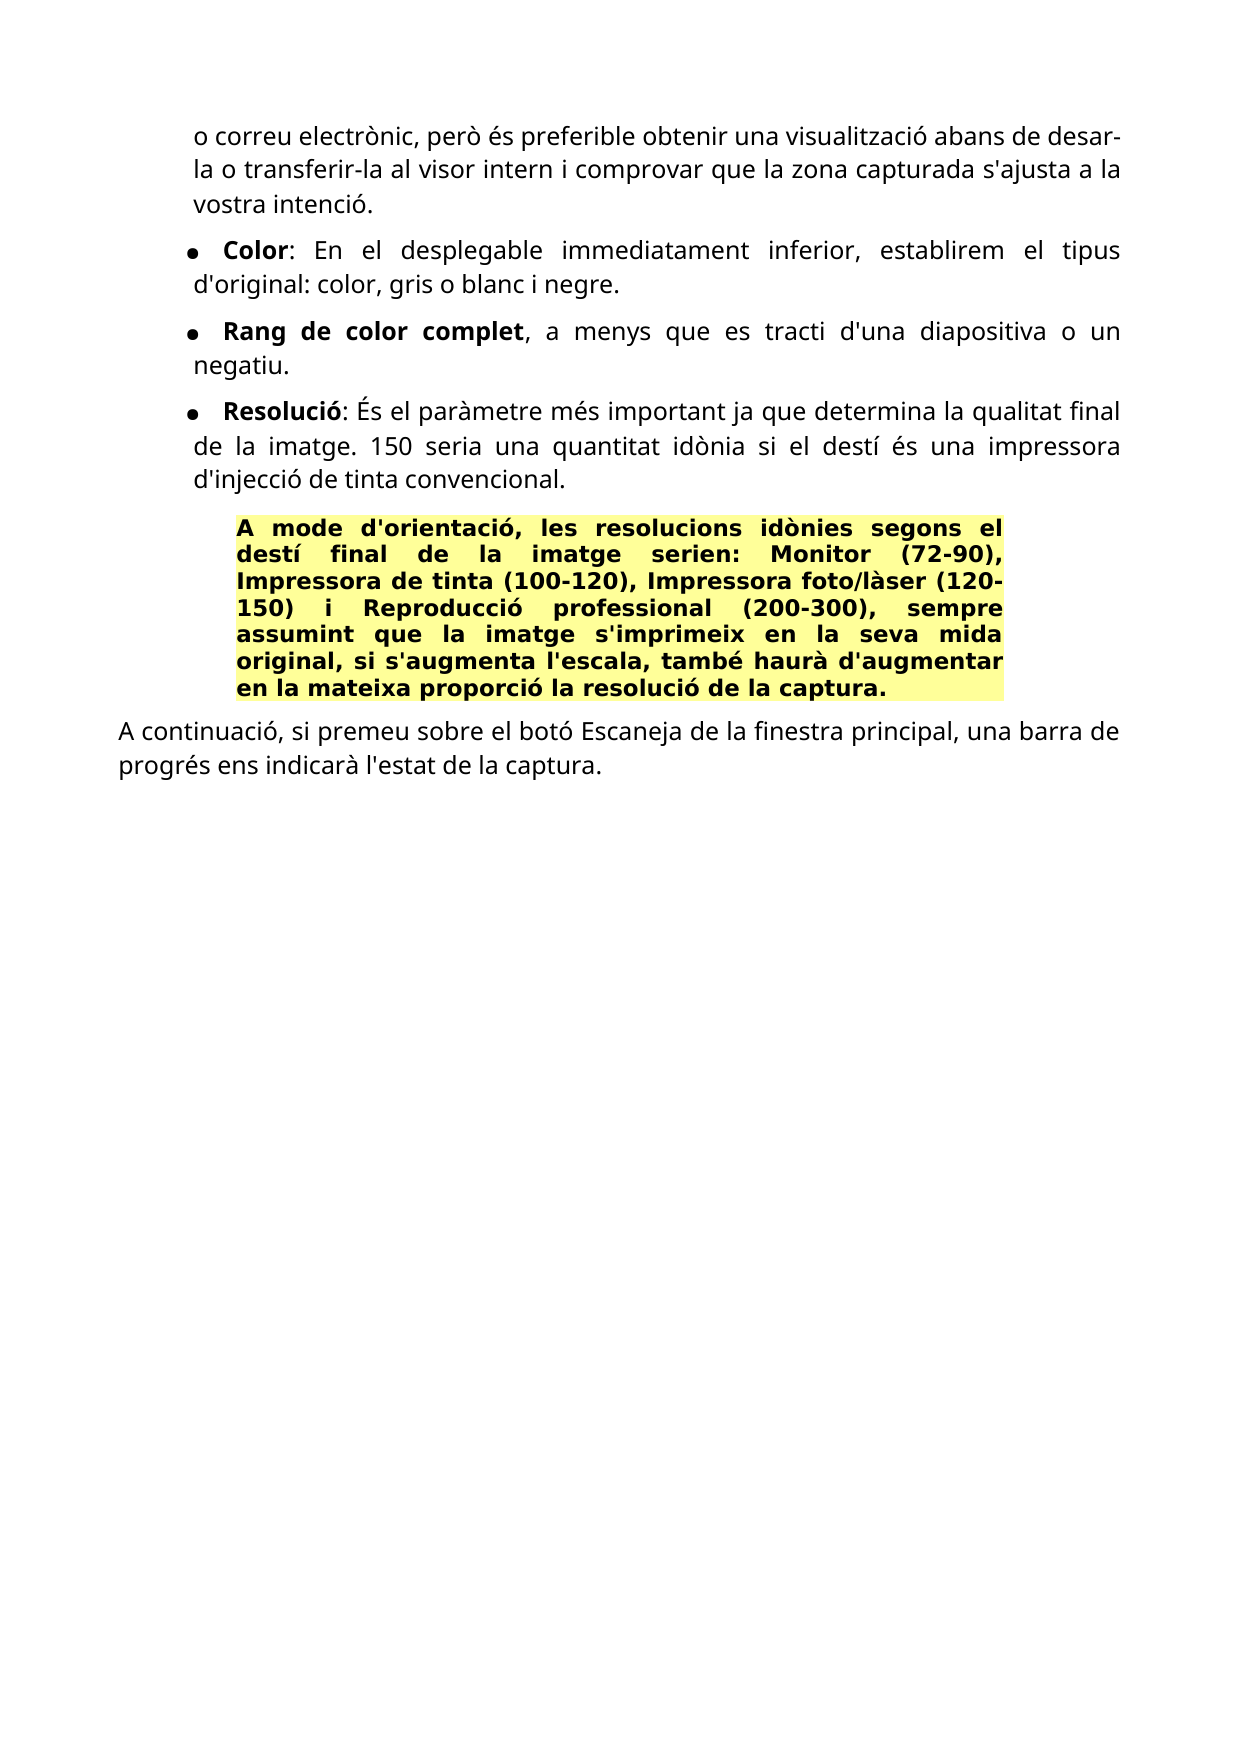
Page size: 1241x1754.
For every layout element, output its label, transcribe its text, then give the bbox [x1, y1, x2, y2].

list Rang de color complet, a menys que es tracti d'una diapositiva o un negatiu. [156, 313, 1122, 382]
list A mode d'orientació, les resolucions idònies segons el destí final de la imatge serien: Monitor (72-90), Impressora de tinta (100-120), Impressora foto/làser (120-150) i Reproducció professional (200-300), sempre assumint que la imatge s'imprimeix en la seva mida original, si s'augmenta l'escala, també haurà d'augmentar en la mateixa proporció la resolució de la captura. [236, 515, 1004, 701]
text A continuació, si premeu sobre el botó Escaneja de la finestra principal, una barra de progrés ens indicarà l'estat de la captura. [118, 714, 1122, 782]
list Color: En el desplegable immediatament inferior, establirem el tipus d'original: color, gris o blanc i negre. [156, 233, 1122, 301]
list Mode de XSane: Podeu comprovar que la opció activa és Visor intern. La resta de les opcions desen la imatge directament, l'envien a la impressora, Fax o correu electrònic, però és preferible obtenir una visualització abans de desar-la o transferir-la al visor intern i comprovar que la zona capturada s'ajusta a la vostra intenció. [156, 118, 1122, 220]
list Resolució: És el paràmetre més important ja que determina la qualitat final de la imatge. 150 seria una quantitat idònia si el destí és una impressora d'injecció de tinta convencional. [156, 394, 1122, 496]
